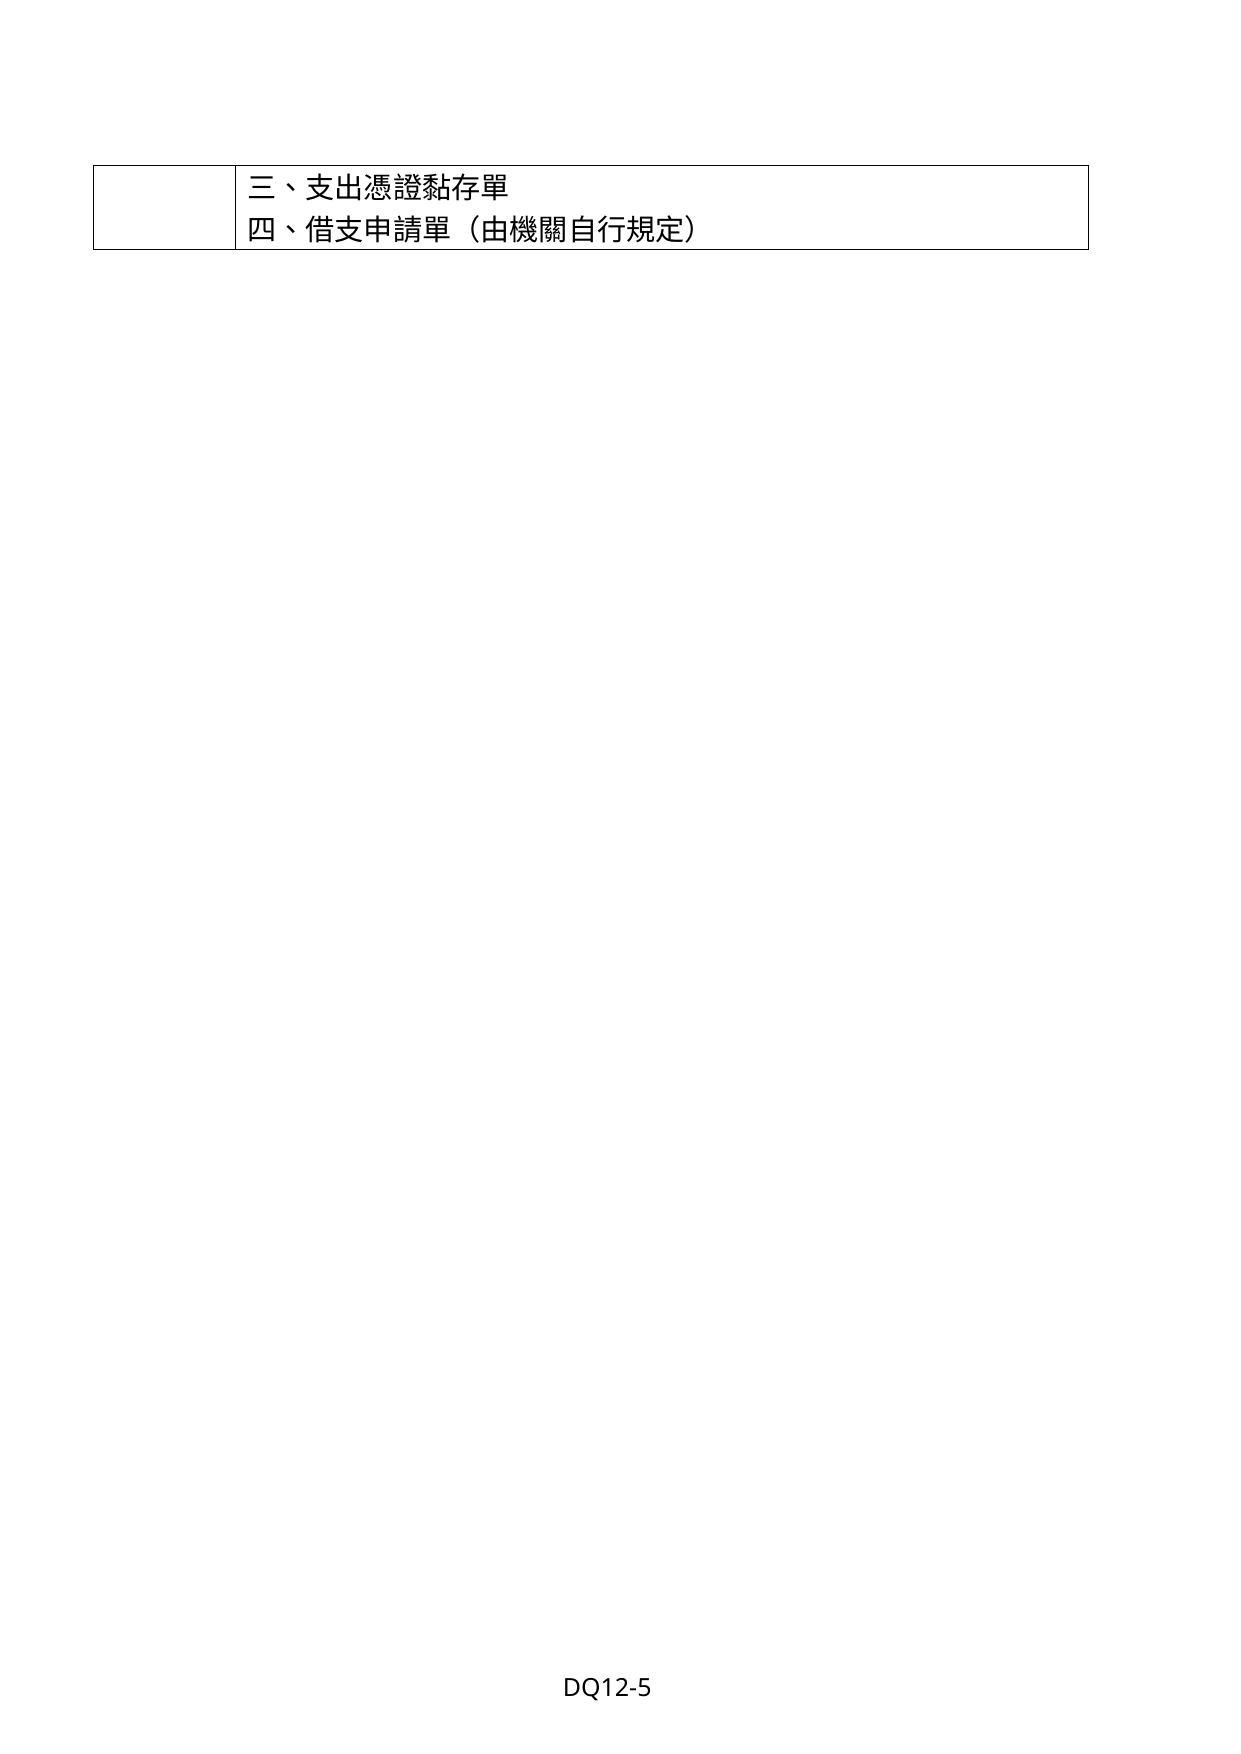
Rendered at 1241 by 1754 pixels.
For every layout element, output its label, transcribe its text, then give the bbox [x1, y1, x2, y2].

table_cell [94, 166, 235, 249]
table_cell 三、支出憑證黏存單 四、借支申請單（由機關自行規定） [236, 166, 1088, 249]
